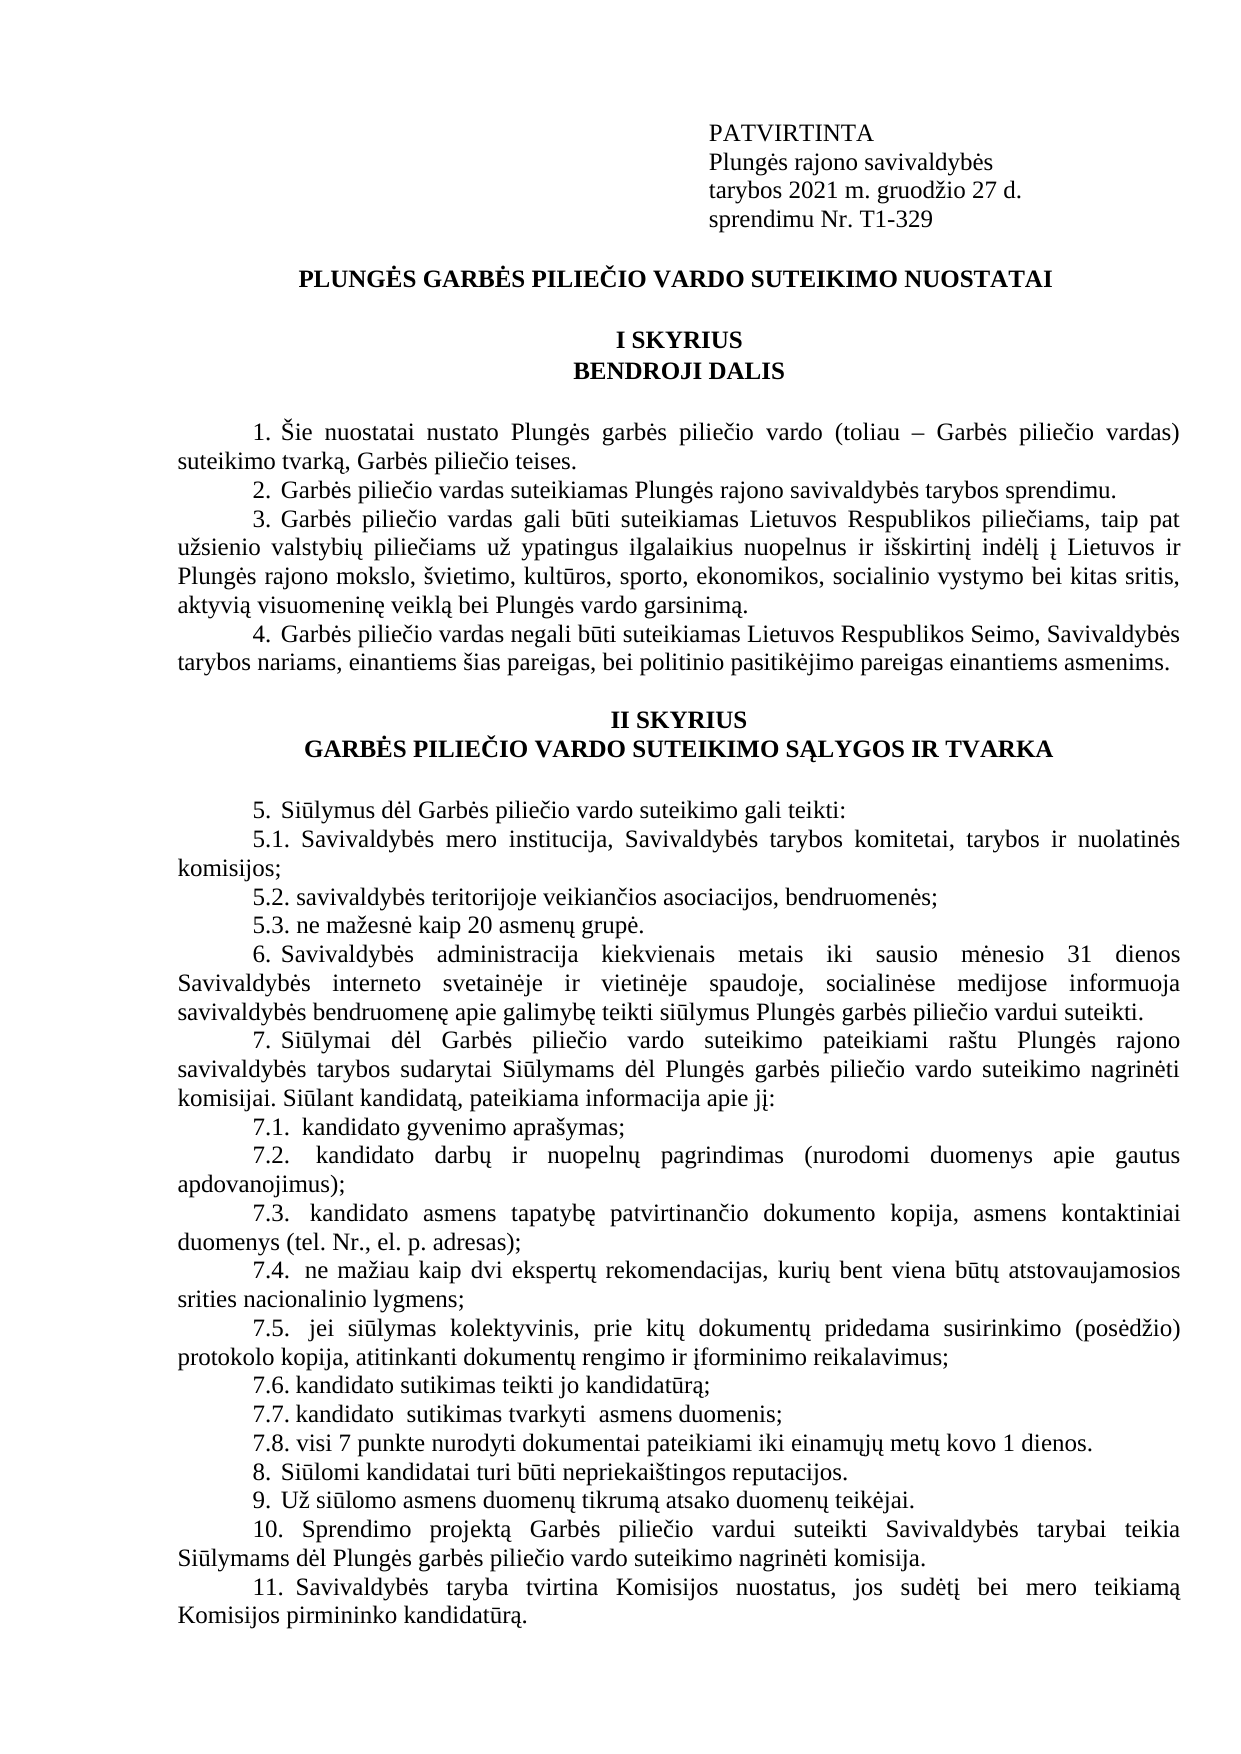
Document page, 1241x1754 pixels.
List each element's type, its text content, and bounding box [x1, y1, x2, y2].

text 5. Siūlymus dėl Garbės piliečio vardo suteikimo gali teikti: [177, 796, 1181, 824]
text 5.2. savivaldybės teritorijoje veikiančios asociacijos, bendruomenės; [177, 882, 1181, 911]
text tarybos 2021 m. gruodžio 27 d. [709, 176, 1181, 204]
text 10. Sprendimo projektą Garbės piliečio vardui suteikti Savivaldybės tarybai teikia Siūlymams dėl Plungės garbės piliečio vardo suteikimo nagrinėti komisija. [177, 1514, 1181, 1572]
text 1. Šie nuostatai nustato Plungės garbės piliečio vardo (toliau – Garbės piliečio vardas) suteikimo tvarką, Garbės piliečio teises. [177, 417, 1181, 475]
text Plungės rajono savivaldybės [709, 147, 1181, 176]
text 7.3. kandidato asmens tapatybę patvirtinančio dokumento kopija, asmens kontaktiniai duomenys (tel. Nr., el. p. adresas); [177, 1198, 1181, 1256]
text 7.7. kandidato sutikimas tvarkyti asmens duomenis; [177, 1399, 1181, 1428]
text sprendimu Nr. T1-329 [709, 204, 1181, 233]
text 6. Savivaldybės administracija kiekvienais metais iki sausio mėnesio 31 dienos Savivaldybės interneto svetainėje ir vietinėje spaudoje, socialinėse medijose informuoja savivaldybės bendruomenę apie galimybę teikti siūlymus Plungės garbės piliečio vardui suteikti. [177, 939, 1181, 1026]
text 5.3. ne mažesnė kaip 20 asmenų grupė. [177, 911, 1181, 939]
text 7.6. kandidato sutikimas teikti jo kandidatūrą; [177, 1371, 1181, 1399]
text GARBĖS PILIEČIO VARDO SUTEIKIMO SĄLYGOS IR TVARKA [177, 734, 1181, 762]
text 7. Siūlymai dėl Garbės piliečio vardo suteikimo pateikiami raštu Plungės rajono savivaldybės tarybos sudarytai Siūlymams dėl Plungės garbės piliečio vardo suteikimo nagrinėti komisijai. Siūlant kandidatą, pateikiama informacija apie jį: [177, 1026, 1181, 1112]
text PATVIRTINTA [709, 118, 1181, 147]
text 3. Garbės piliečio vardas gali būti suteikiamas Lietuvos Respublikos piliečiams, taip pat užsienio valstybių piliečiams už ypatingus ilgalaikius nuopelnus ir išskirtinį indėlį į Lietuvos ir Plungės rajono mokslo, švietimo, kultūros, sporto, ekonomikos, socialinio vystymo bei kitas sritis, aktyvią visuomeninę veiklą bei Plungės vardo garsinimą. [177, 504, 1181, 619]
text PLUNGĖS GARBĖS PILIEČIO VARDO SUTEIKIMO NUOSTATAI [177, 264, 1180, 293]
text 7.5. jei siūlymas kolektyvinis, prie kitų dokumentų pridedama susirinkimo (posėdžio) protokolo kopija, atitinkanti dokumentų rengimo ir įforminimo reikalavimus; [177, 1313, 1181, 1371]
text 9. Už siūlomo asmens duomenų tikrumą atsako duomenų teikėjai. [177, 1486, 1181, 1514]
text 7.4. ne mažiau kaip dvi ekspertų rekomendacijas, kurių bent viena būtų atstovaujamosios srities nacionalinio lygmens; [177, 1256, 1181, 1313]
text I SKYRIUS [183, 325, 1181, 354]
text 4. Garbės piliečio vardas negali būti suteikiamas Lietuvos Respublikos Seimo, Savivaldybės tarybos nariams, einantiems šias pareigas, bei politinio pasitikėjimo pareigas einantiems asmenims. [177, 619, 1181, 676]
text 7.1. kandidato gyvenimo aprašymas; [177, 1112, 1181, 1141]
text 7.2. kandidato darbų ir nuopelnų pagrindimas (nurodomi duomenys apie gautus apdovanojimus); [177, 1141, 1181, 1198]
text 8. Siūlomi kandidatai turi būti nepriekaištingos reputacijos. [177, 1457, 1181, 1486]
text II SKYRIUS [177, 705, 1181, 734]
text 5.1. Savivaldybės mero institucija, Savivaldybės tarybos komitetai, tarybos ir nuolatinės komisijos; [177, 824, 1181, 882]
text 2. Garbės piliečio vardas suteikiamas Plungės rajono savivaldybės tarybos sprendimu. [177, 475, 1181, 504]
text BENDROJI DALIS [183, 356, 1181, 385]
text 7.8. visi 7 punkte nurodyti dokumentai pateikiami iki einamųjų metų kovo 1 dienos. [177, 1428, 1181, 1457]
text 11. Savivaldybės taryba tvirtina Komisijos nuostatus, jos sudėtį bei mero teikiamą Komisijos pirmininko kandidatūrą. [177, 1572, 1181, 1629]
